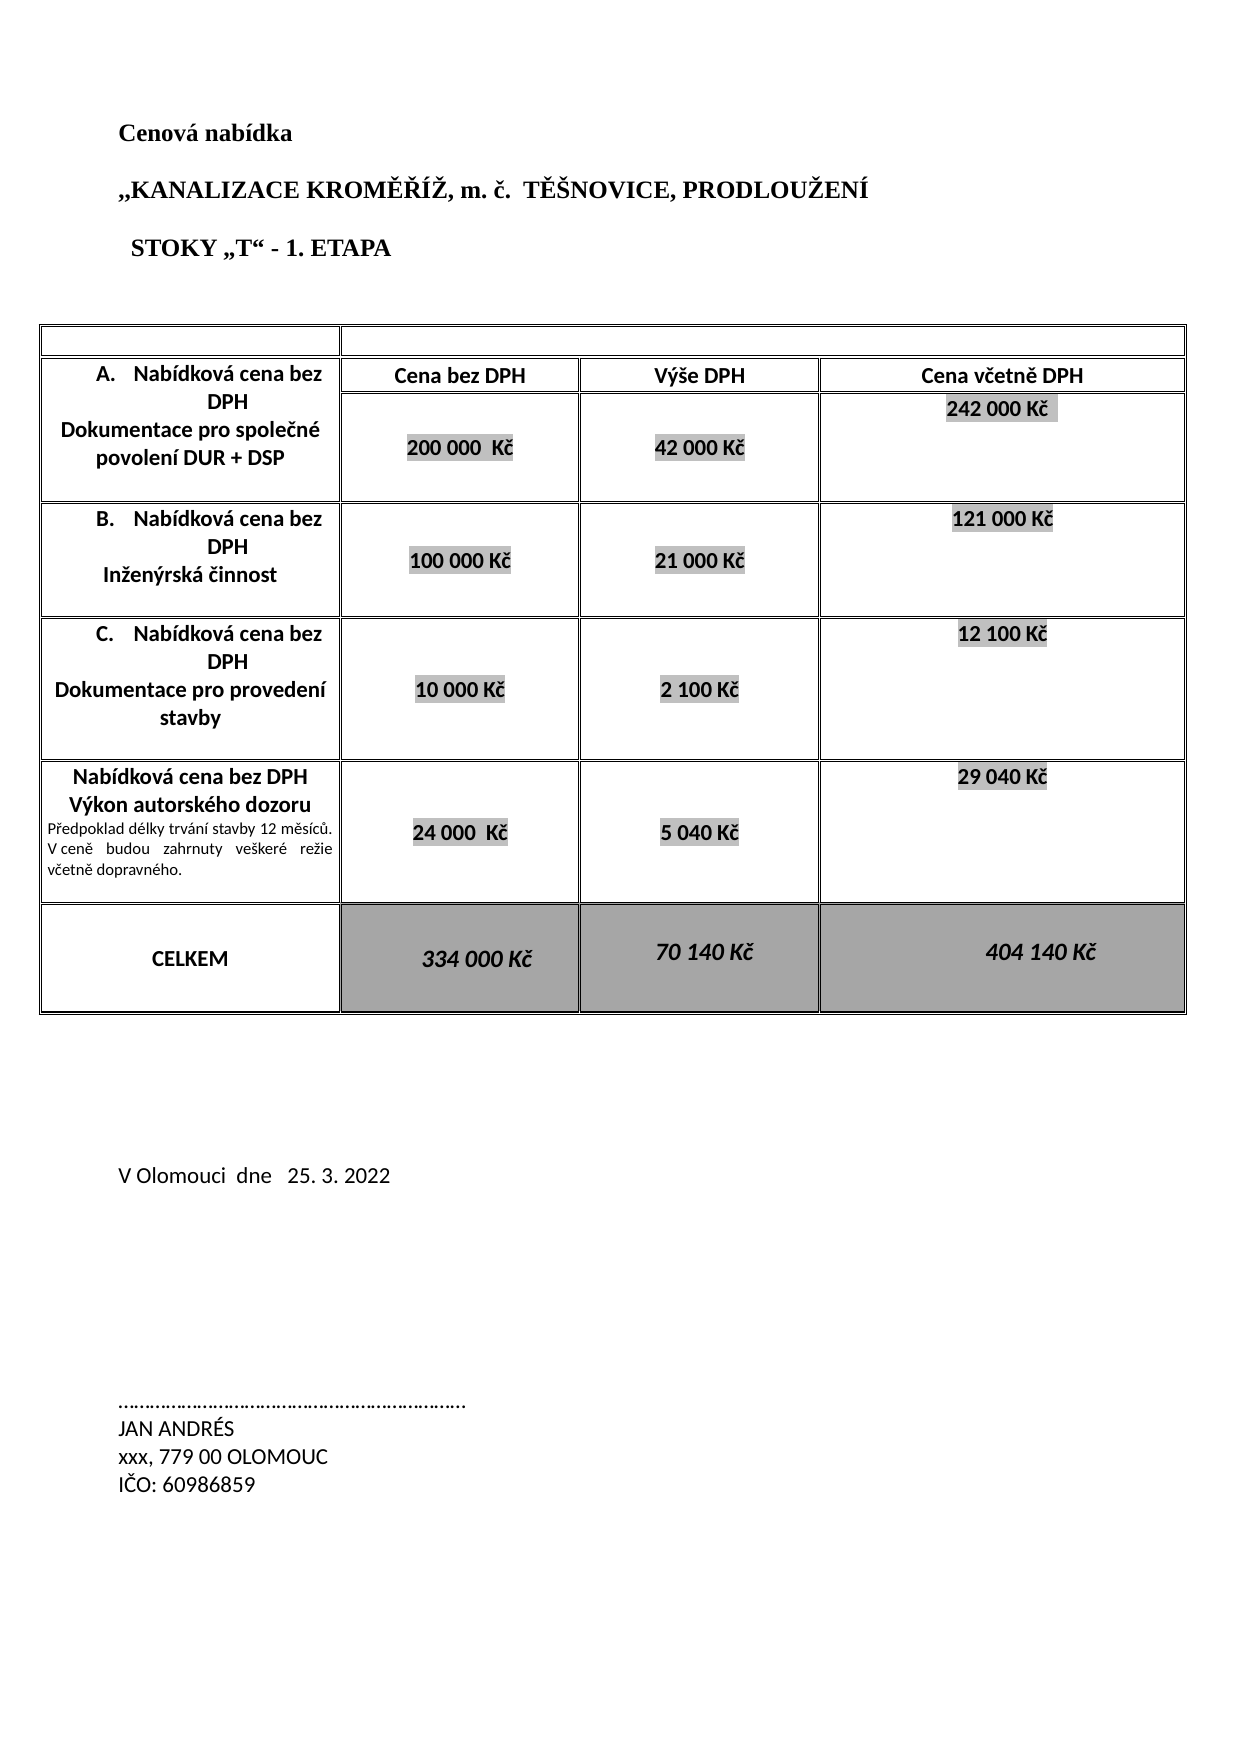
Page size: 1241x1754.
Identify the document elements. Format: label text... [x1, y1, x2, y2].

table_cell 70 140 Kč [581, 905, 818, 1011]
table_cell CELKEM [42, 905, 339, 1011]
table_cell 12 100 Kč [821, 619, 1184, 759]
text xxx, 779 00 OLOMOUC [118, 1442, 1122, 1470]
text V Olomouci dne 25. 3. 2022 [118, 1162, 1122, 1190]
table_cell 21 000 Kč [581, 504, 818, 616]
table_cell 334 000 Kč [342, 905, 578, 1011]
text IČO: 60986859 [118, 1470, 1122, 1498]
text JAN ANDRÉS [118, 1414, 1122, 1442]
table_cell 100 000 Kč [342, 504, 578, 616]
table_cell 200 000 Kč [342, 394, 578, 501]
table_cell 404 140 Kč [821, 905, 1184, 1011]
table_cell 5 040 Kč [581, 762, 818, 902]
table_cell 10 000 Kč [342, 619, 578, 759]
table_header [342, 327, 1184, 355]
table_cell Cena bez DPH [342, 359, 578, 391]
table_cell Výše DPH [581, 359, 818, 391]
text ,,KANALIZACE KROMĚŘÍŽ, m. č. TĚŠNOVICE, PRODLOUŽENÍ [118, 176, 1122, 204]
text ………………………………………………………… [118, 1386, 1122, 1414]
text STOKY „T“ - 1. ETAPA [118, 233, 1122, 262]
table_cell 2 100 Kč [581, 619, 818, 759]
table_cell Nabídková cena bez DPH Dokumentace pro společné povolení DUR + DSP [42, 359, 339, 501]
table_cell Nabídková cena bez DPH Inženýrská činnost [42, 504, 339, 616]
table_cell Cena včetně DPH [821, 359, 1184, 391]
table_cell Nabídková cena bez DPH Výkon autorského dozoru Předpoklad délky trvání stavby 12 měsíců. V ceně budou zahrnuty veškeré režie včetně dopravného. [42, 762, 339, 902]
table_header [42, 327, 339, 355]
table_cell 29 040 Kč [821, 762, 1184, 902]
table_cell Nabídková cena bez DPH Dokumentace pro provedení stavby [42, 619, 339, 759]
table_cell 42 000 Kč [581, 394, 818, 501]
table_cell 121 000 Kč [821, 504, 1184, 616]
text Cenová nabídka [118, 118, 1122, 147]
table_cell 242 000 Kč [821, 394, 1184, 501]
table_cell 24 000 Kč [342, 762, 578, 902]
